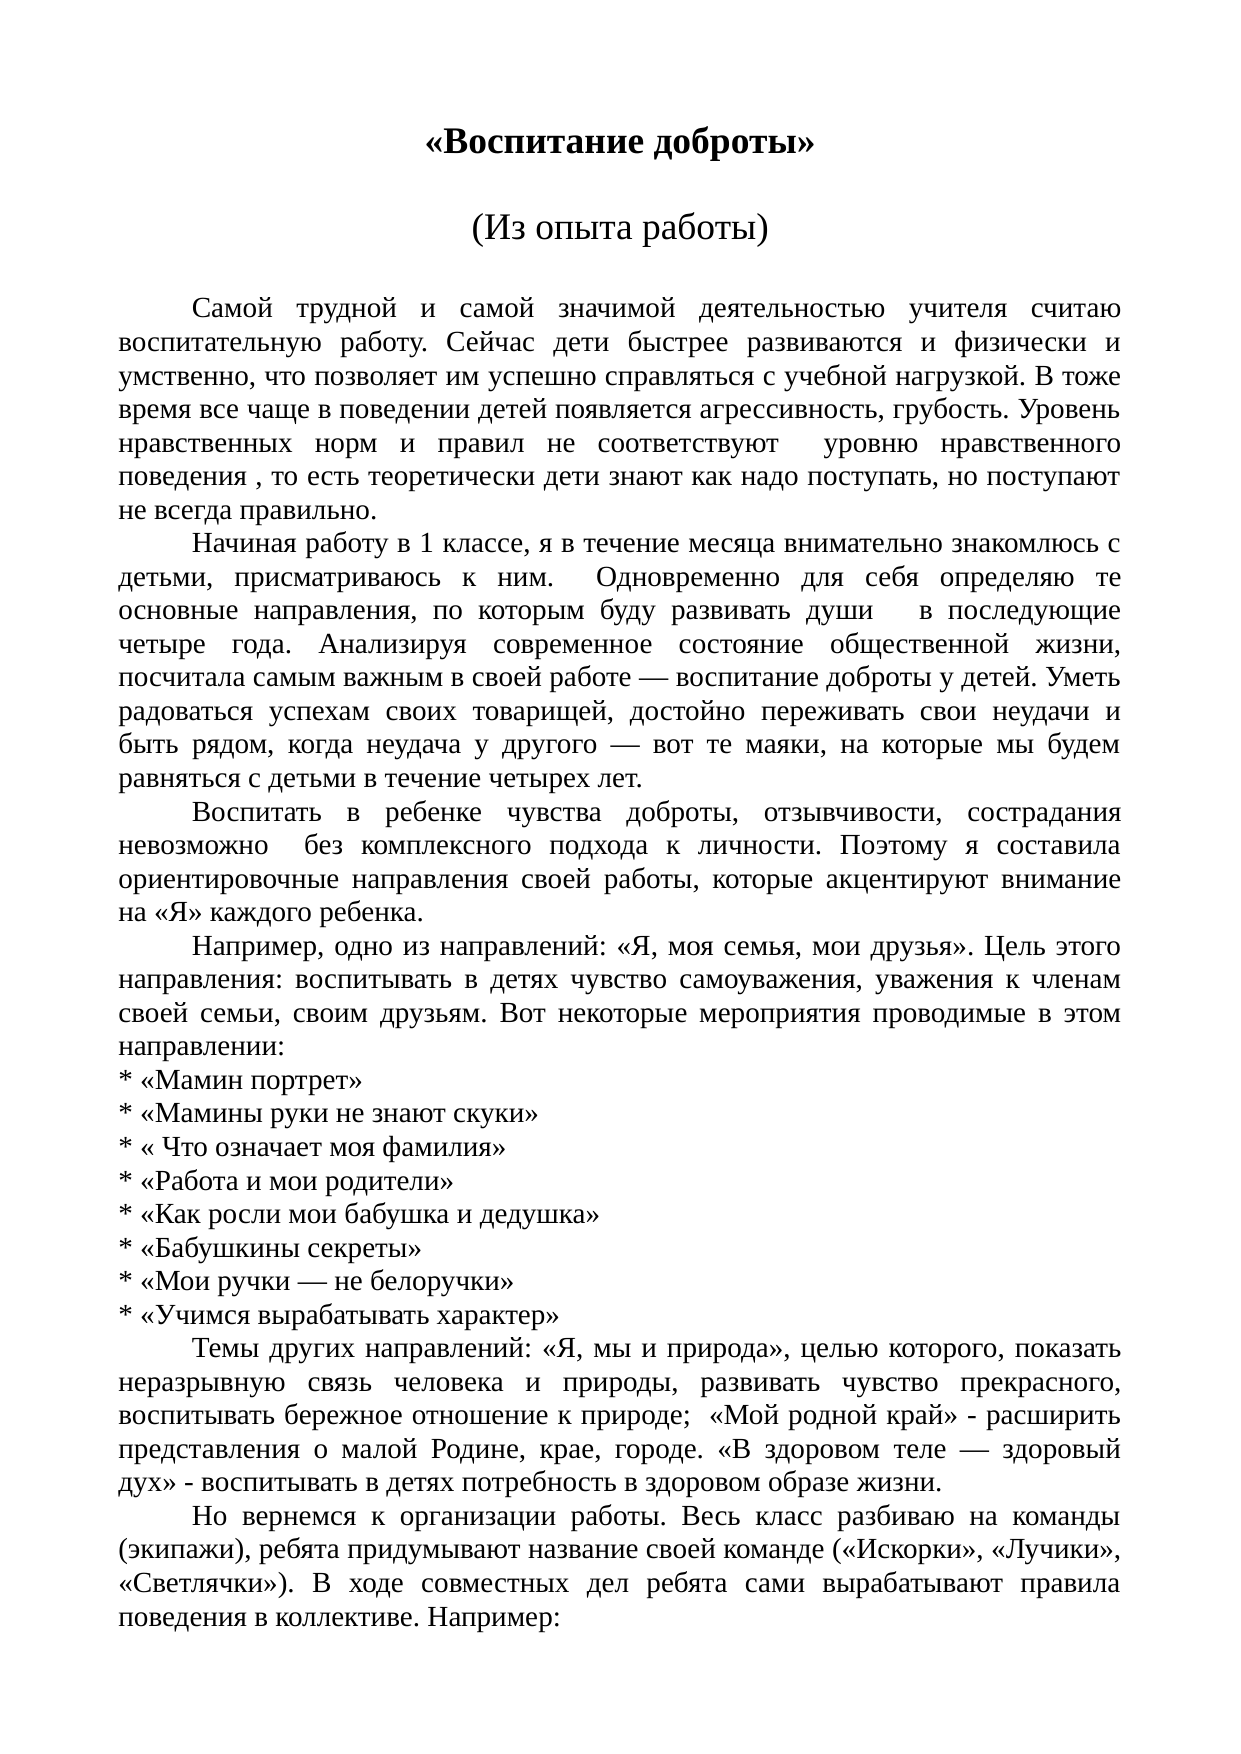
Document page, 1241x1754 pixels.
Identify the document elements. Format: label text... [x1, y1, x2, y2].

text Начиная работу в 1 классе, я в течение месяца внимательно знакомлюсь с детьми, присматриваюсь к ним. Одновременно для себя определяю те основные направления, по которым буду развивать души в последующие четыре года. Анализируя современное состояние общественной жизни, посчитала самым важным в своей работе — воспитание доброты у детей. Уметь радоваться успехам своих товарищей, достойно переживать свои неудачи и быть рядом, когда неудача у другого — вот те маяки, на которые мы будем равняться с детьми в течение четырех лет. [118, 525, 1122, 794]
text Воспитать в ребенке чувства доброты, отзывчивости, сострадания невозможно без комплексного подхода к личности. Поэтому я составила ориентировочные направления своей работы, которые акцентируют внимание на «Я» каждого ребенка. [118, 794, 1122, 928]
text * «Учимся вырабатывать характер» [118, 1297, 1122, 1330]
text Самой трудной и самой значимой деятельностью учителя считаю воспитательную работу. Сейчас дети быстрее развиваются и физически и умственно, что позволяет им успешно справляться с учебной нагрузкой. В тоже время все чаще в поведении детей появляется агрессивность, грубость. Уровень нравственных норм и правил не соответствуют уровню нравственного поведения , то есть теоретически дети знают как надо поступать, но поступают не всегда правильно. [118, 291, 1122, 525]
text «Воспитание доброты» [118, 118, 1122, 161]
text * «Работа и мои родители» [118, 1163, 1122, 1196]
text * « Что означает моя фамилия» [118, 1129, 1122, 1163]
text Но вернемся к организации работы. Весь класс разбиваю на команды (экипажи), ребята придумывают название своей команде («Искорки», «Лучики», «Светлячки»). В ходе совместных дел ребята сами вырабатывают правила поведения в коллективе. Например: [118, 1498, 1122, 1632]
text * «Как росли мои бабушка и дедушка» [118, 1196, 1122, 1230]
text Темы других направлений: «Я, мы и природа», целью которого, показать неразрывную связь человека и природы, развивать чувство прекрасного, воспитывать бережное отношение к природе; «Мой родной край» - расширить представления о малой Родине, крае, городе. «В здоровом теле — здоровый дух» - воспитывать в детях потребность в здоровом образе жизни. [118, 1330, 1122, 1498]
text * «Бабушкины секреты» [118, 1230, 1122, 1263]
text * «Мамин портрет» [118, 1062, 1122, 1096]
text (Из опыта работы) [118, 204, 1122, 247]
text Например, одно из направлений: «Я, моя семья, мои друзья». Цель этого направления: воспитывать в детях чувство самоуважения, уважения к членам своей семьи, своим друзьям. Вот некоторые мероприятия проводимые в этом направлении: [118, 928, 1122, 1062]
text * «Мои ручки — не белоручки» [118, 1263, 1122, 1297]
text * «Мамины руки не знают скуки» [118, 1096, 1122, 1129]
